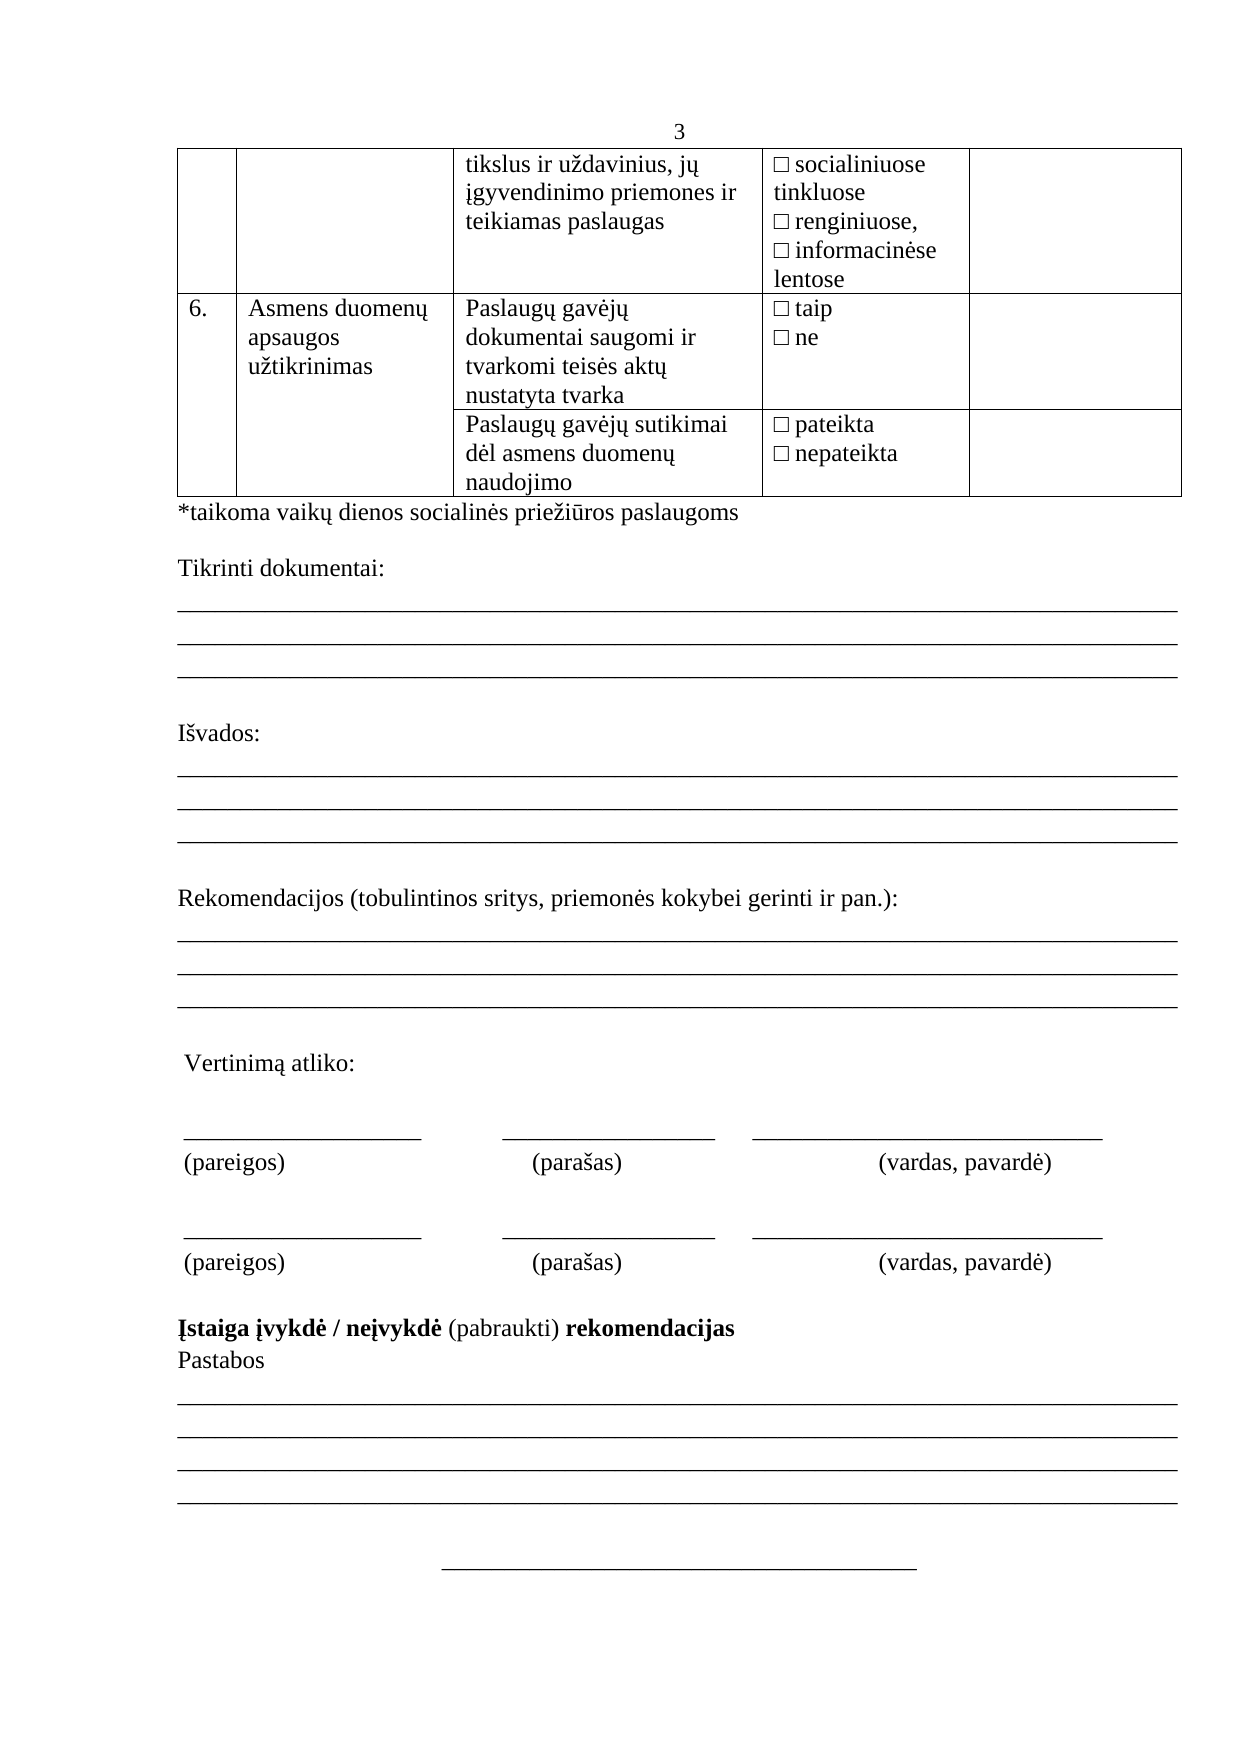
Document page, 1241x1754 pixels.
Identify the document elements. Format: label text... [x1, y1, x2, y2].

table_cell tikslus ir uždavinius, jų įgyvendinimo priemones ir teikiamas paslaugas [454, 149, 762, 292]
text Pastabos [177, 1346, 1181, 1374]
text ________________________________________________________________________________ [177, 982, 1181, 1011]
table_cell [970, 410, 1181, 496]
text ________________________________________________________________________________ [177, 817, 1181, 846]
table_cell Asmens duomenų apsaugos užtikrinimas [237, 294, 453, 496]
table_cell Paslaugų gavėjų sutikimai dėl asmens duomenų naudojimo [454, 410, 762, 496]
text Vertinimą atliko: [177, 1048, 1181, 1077]
text ___________________ _________________ ____________________________ [177, 1213, 1181, 1242]
table_cell Paslaugų gavėjų dokumentai saugomi ir tvarkomi teisės aktų nustatyta tvarka [454, 294, 762, 408]
text Rekomendacijos (tobulintinos sritys, priemonės kokybei gerinti ir pan.): [177, 883, 1181, 912]
text *taikoma vaikų dienos socialinės priežiūros paslaugoms [177, 497, 1181, 526]
text ________________________________________________________________________________ [177, 916, 1181, 945]
text ________________________________________________________________________________ [177, 1478, 1181, 1506]
text ________________________________________________________________________________ [177, 1412, 1181, 1440]
table_cell [970, 294, 1181, 408]
table_cell □ taip □ ne [763, 294, 969, 408]
text Tikrinti dokumentai: ________________________________________________________________________________ [177, 553, 1181, 615]
text ________________________________________________________________________________ [177, 949, 1181, 978]
text ________________________________________________________________________________ [177, 784, 1181, 813]
text ______________________________________ [177, 1544, 1181, 1572]
table_cell [237, 149, 453, 292]
text ________________________________________________________________________________ [177, 652, 1181, 681]
text ________________________________________________________________________________ [177, 1379, 1181, 1407]
text Įstaiga įvykdė / neįvykdė (pabraukti) rekomendacijas [177, 1313, 1181, 1341]
table_cell □ pateikta □ nepateikta [763, 410, 969, 496]
text Išvados: [177, 718, 1181, 747]
text (pareigos) (parašas) (vardas, pavardė) [177, 1247, 1181, 1275]
text ________________________________________________________________________________ [177, 1445, 1181, 1473]
table_cell 6. [178, 294, 236, 496]
text ________________________________________________________________________________ [177, 751, 1181, 780]
table_cell [178, 149, 236, 292]
table_cell [970, 149, 1181, 292]
text ________________________________________________________________________________ [177, 619, 1181, 648]
table_cell □ socialiniuose tinkluose □ renginiuose, □ informacinėse lentose [763, 149, 969, 292]
text (pareigos) (parašas) (vardas, pavardė) [177, 1147, 1181, 1176]
text ___________________ _________________ ____________________________ [177, 1114, 1181, 1143]
